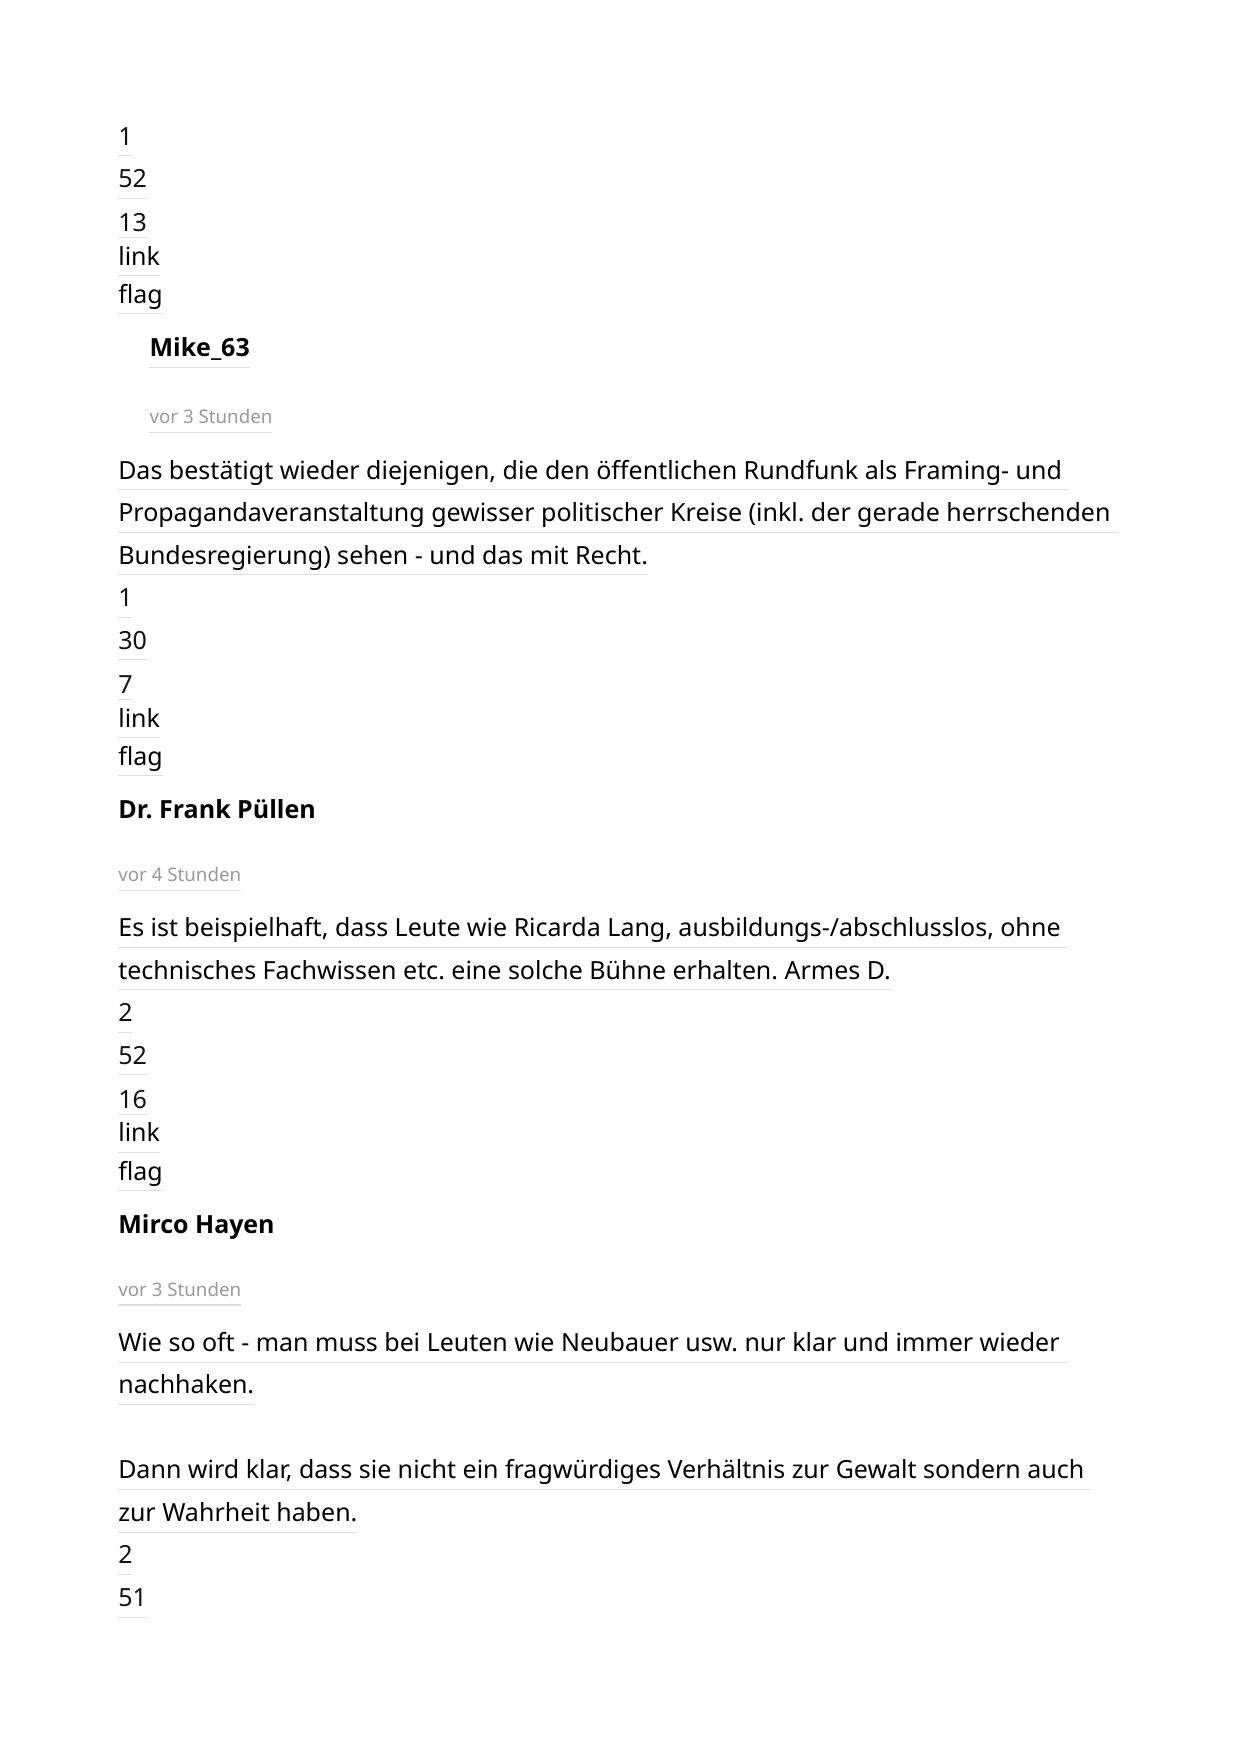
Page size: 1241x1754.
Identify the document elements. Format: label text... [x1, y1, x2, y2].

text Mirco Hayen [118, 1207, 1122, 1241]
text 1 [118, 118, 1122, 156]
text Wie so oft - man muss bei Leuten wie Neubauer usw. nur klar und immer wieder nachhaken. Dann wird klar, dass sie nicht ein fragwürdiges Verhältnis zur Gewalt sondern auch zur Wahrheit haben. [118, 1325, 1122, 1533]
text link [118, 238, 1122, 276]
text 2 [118, 1537, 1122, 1575]
text Dr. Frank Püllen [118, 792, 1122, 826]
text 30 [118, 622, 1122, 660]
text 16 [118, 1080, 1122, 1115]
text Es ist beispielhaft, dass Leute wie Ricarda Lang, ausbildungs-/abschlusslos, ohne technisches Fachwissen etc. eine solche Bühne erhalten. Armes D. [118, 910, 1122, 990]
text 51 [118, 1580, 1122, 1618]
text 13 [118, 203, 1122, 238]
text link [118, 1115, 1122, 1153]
text 52 [118, 161, 1122, 199]
text 2 [118, 995, 1122, 1033]
text vor 3 Stunden [149, 404, 1117, 433]
text Mike_63 [149, 330, 1122, 368]
text flag [118, 738, 1122, 776]
text 1 [118, 580, 1122, 618]
text flag [118, 276, 1122, 314]
text vor 3 Stunden [118, 1276, 1117, 1306]
text flag [118, 1153, 1122, 1191]
text 52 [118, 1037, 1122, 1075]
text vor 4 Stunden [118, 861, 1117, 891]
text link [118, 700, 1122, 738]
text 7 [118, 665, 1122, 700]
text Das bestätigt wieder diejenigen, die den öffentlichen Rundfunk als Framing- und Propagandaveranstaltung gewisser politischer Kreise (inkl. der gerade herrschenden Bundesregierung) sehen - und das mit Recht. [118, 452, 1122, 575]
